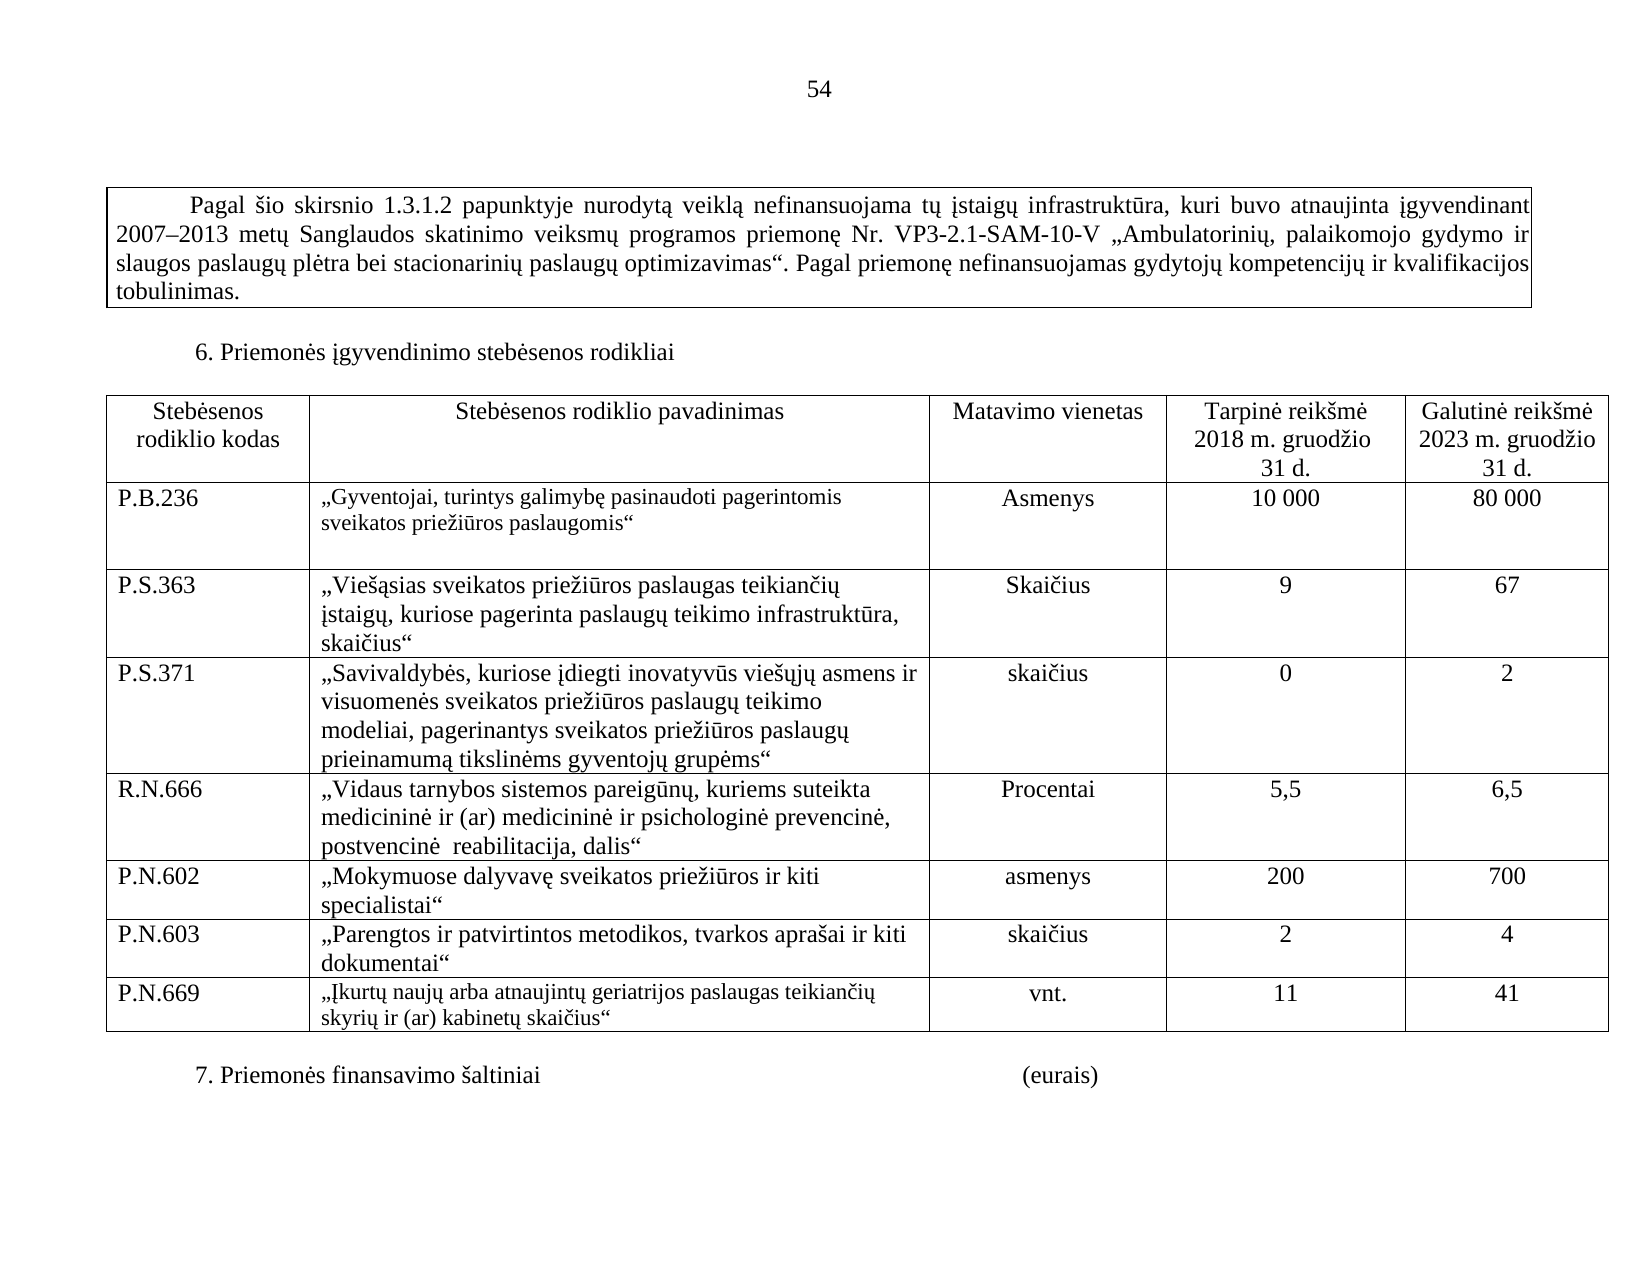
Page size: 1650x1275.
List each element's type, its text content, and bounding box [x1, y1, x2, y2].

text 6. Priemonės įgyvendinimo stebėsenos rodikliai [106, 337, 1532, 366]
table_cell R.N.666 [107, 774, 309, 860]
table_cell 700 [1406, 861, 1608, 918]
table_cell „Viešąsias sveikatos priežiūros paslaugas teikiančių įstaigų, kuriose pagerinta paslaugų teikimo infrastruktūra, skaičius“ [310, 570, 929, 657]
table_header Tarpinė reikšmė 2018 m. gruodžio 31 d. [1167, 396, 1405, 482]
table_cell 0 [1167, 658, 1405, 773]
table_cell „Gyventojai, turintys galimybę pasinaudoti pagerintomis sveikatos priežiūros paslaugomis“ [310, 483, 929, 569]
table_cell 9 [1167, 570, 1405, 657]
table_cell 41 [1406, 978, 1608, 1031]
table_cell Procentai [930, 774, 1166, 860]
table_cell skaičius [930, 920, 1166, 977]
table_cell P.B.236 [107, 483, 309, 569]
table_cell vnt. [930, 978, 1166, 1031]
table_cell „Įkurtų naujų arba atnaujintų geriatrijos paslaugas teikiančių skyrių ir (ar) kabinetų skaičius“ [310, 978, 929, 1031]
table_cell P.S.371 [107, 658, 309, 773]
table_cell 67 [1406, 570, 1608, 657]
table_cell „Parengtos ir patvirtintos metodikos, tvarkos aprašai ir kiti dokumentai“ [310, 920, 929, 977]
table_cell P.N.669 [107, 978, 309, 1031]
table_cell „Mokymuose dalyvavę sveikatos priežiūros ir kiti specialistai“ [310, 861, 929, 918]
table_cell P.N.603 [107, 920, 309, 977]
table_cell 6,5 [1406, 774, 1608, 860]
table_cell asmenys [930, 861, 1166, 918]
table_cell „Savivaldybės, kuriose įdiegti inovatyvūs viešųjų asmens ir visuomenės sveikatos priežiūros paslaugų teikimo modeliai, pagerinantys sveikatos priežiūros paslaugų prieinamumą tikslinėms gyventojų grupėms“ [310, 658, 929, 773]
table_cell 4 [1406, 920, 1608, 977]
table_cell 2 [1406, 658, 1608, 773]
table_cell Asmenys [930, 483, 1166, 569]
table_header Stebėsenos rodiklio kodas [107, 396, 309, 482]
text 7. Priemonės finansavimo šaltiniai (eurais) [106, 1061, 1532, 1089]
table_cell 2 [1167, 920, 1405, 977]
table_cell 10 000 [1167, 483, 1405, 569]
table_cell 80 000 [1406, 483, 1608, 569]
table_cell 5,5 [1167, 774, 1405, 860]
text Pagal šio skirsnio 1.3.1.2 papunktyje nurodytą veiklą nefinansuojama tų įstaigų infrastruktūra, kuri buvo atnaujinta įgyvendinant 2007–2013 metų Sanglaudos skatinimo veiksmų programos priemonę Nr. VP3-2.1-SAM-10-V „Ambulatorinių, palaikomojo gydymo ir slaugos paslaugų plėtra bei stacionarinių paslaugų optimizavimas“. Pagal priemonę nefinansuojamas gydytojų kompetencijų ir kvalifikacijos tobulinimas. [108, 188, 1531, 307]
table_cell skaičius [930, 658, 1166, 773]
table_cell 200 [1167, 861, 1405, 918]
table_cell P.N.602 [107, 861, 309, 918]
table_cell P.S.363 [107, 570, 309, 657]
table_header Galutinė reikšmė 2023 m. gruodžio 31 d. [1406, 396, 1608, 482]
table_cell Skaičius [930, 570, 1166, 657]
table_cell 11 [1167, 978, 1405, 1031]
table_header Matavimo vienetas [930, 396, 1166, 482]
table_cell „Vidaus tarnybos sistemos pareigūnų, kuriems suteikta medicininė ir (ar) medicininė ir psichologinė prevencinė, postvencinė reabilitacija, dalis“ [310, 774, 929, 860]
table_header Stebėsenos rodiklio pavadinimas [310, 396, 929, 482]
